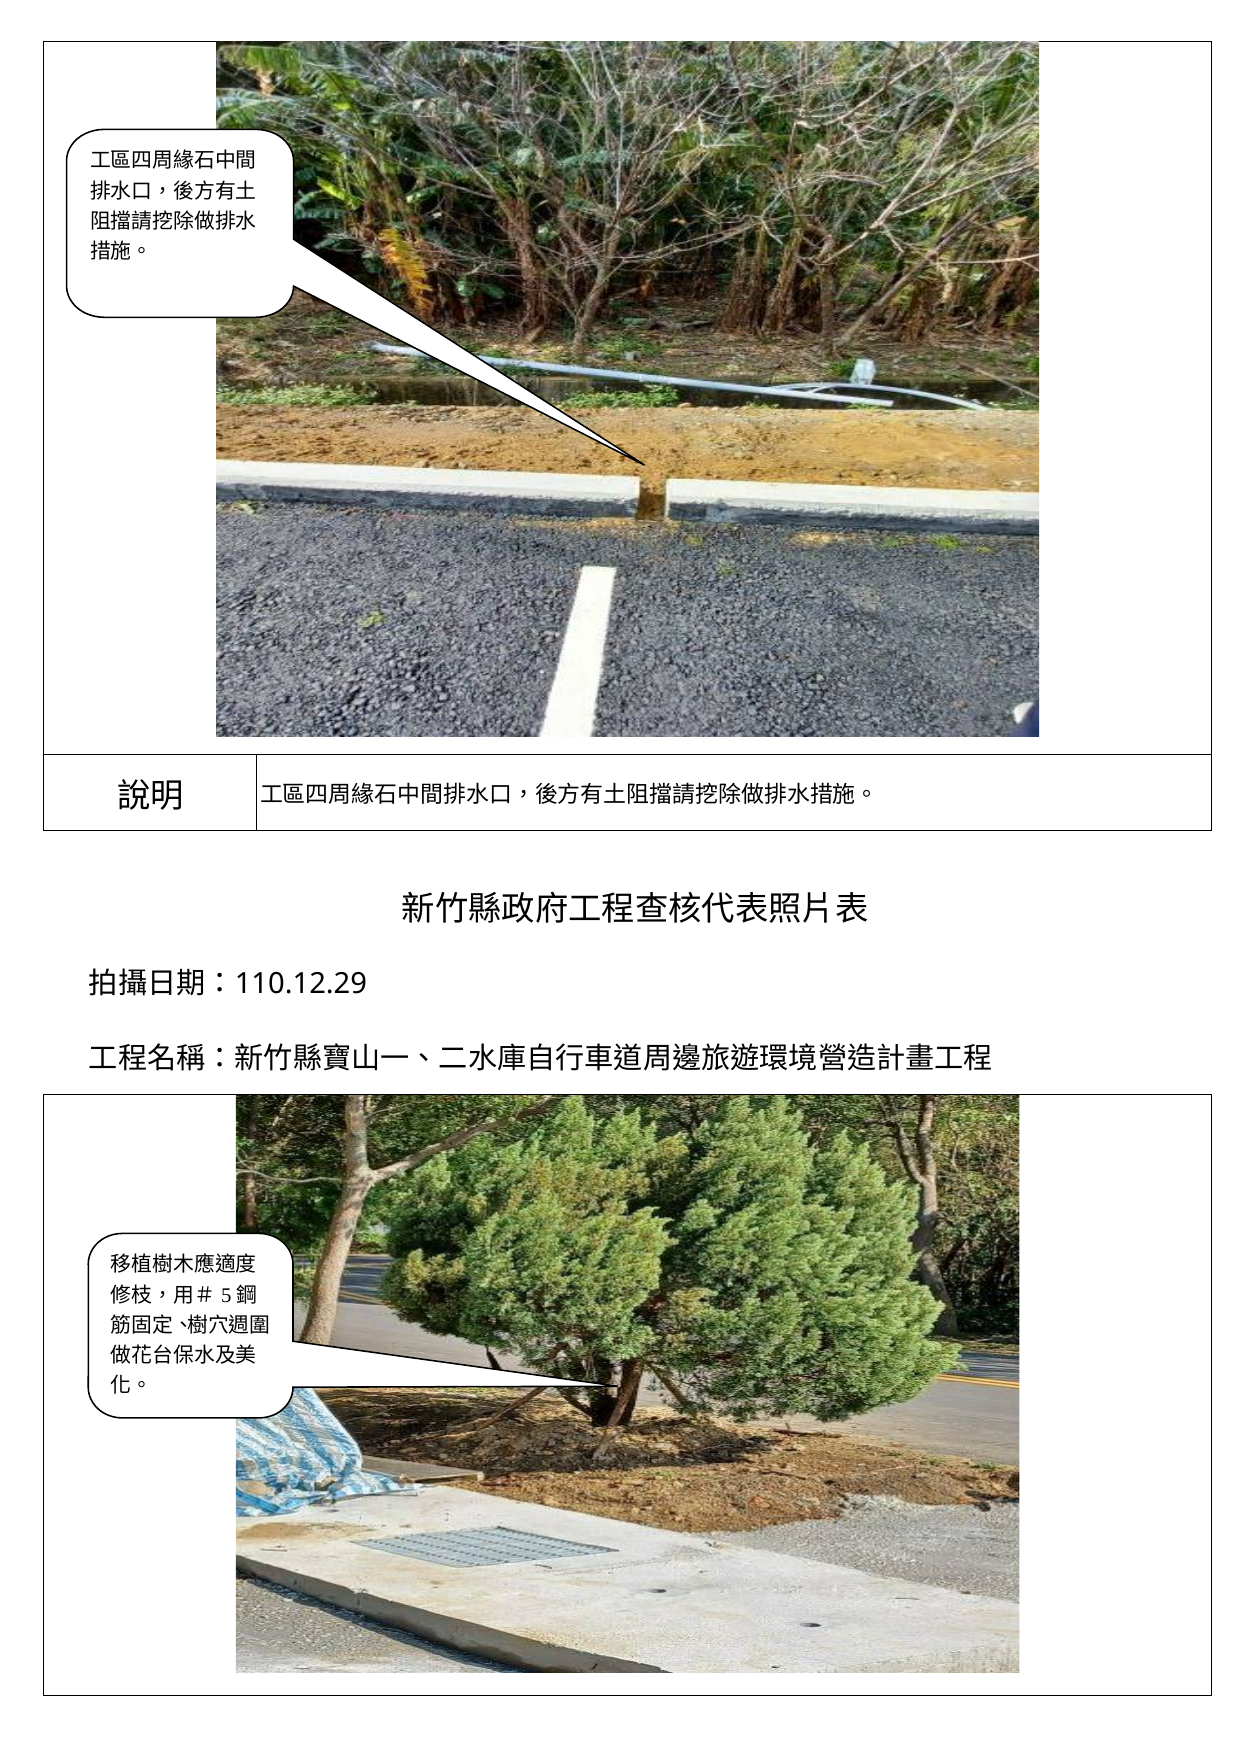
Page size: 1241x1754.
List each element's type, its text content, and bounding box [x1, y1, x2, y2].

picture [216, 41, 1040, 737]
table_cell 說明 [44, 755, 256, 830]
text 拍攝日期：110.12.29 [89, 944, 1181, 1019]
text 工程名稱：新竹縣寶山一、二水庫自行車道周邊旅遊環境營造計畫工程 [89, 1019, 1181, 1094]
table_header [44, 1095, 1211, 1695]
table_cell 工區四周緣石中間排水口，後方有土阻擋請挖除做排水措施。 [257, 755, 1211, 830]
table_cell [44, 42, 1211, 754]
picture [235, 1095, 1020, 1673]
text 新竹縣政府工程查核代表照片表 [89, 869, 1181, 944]
